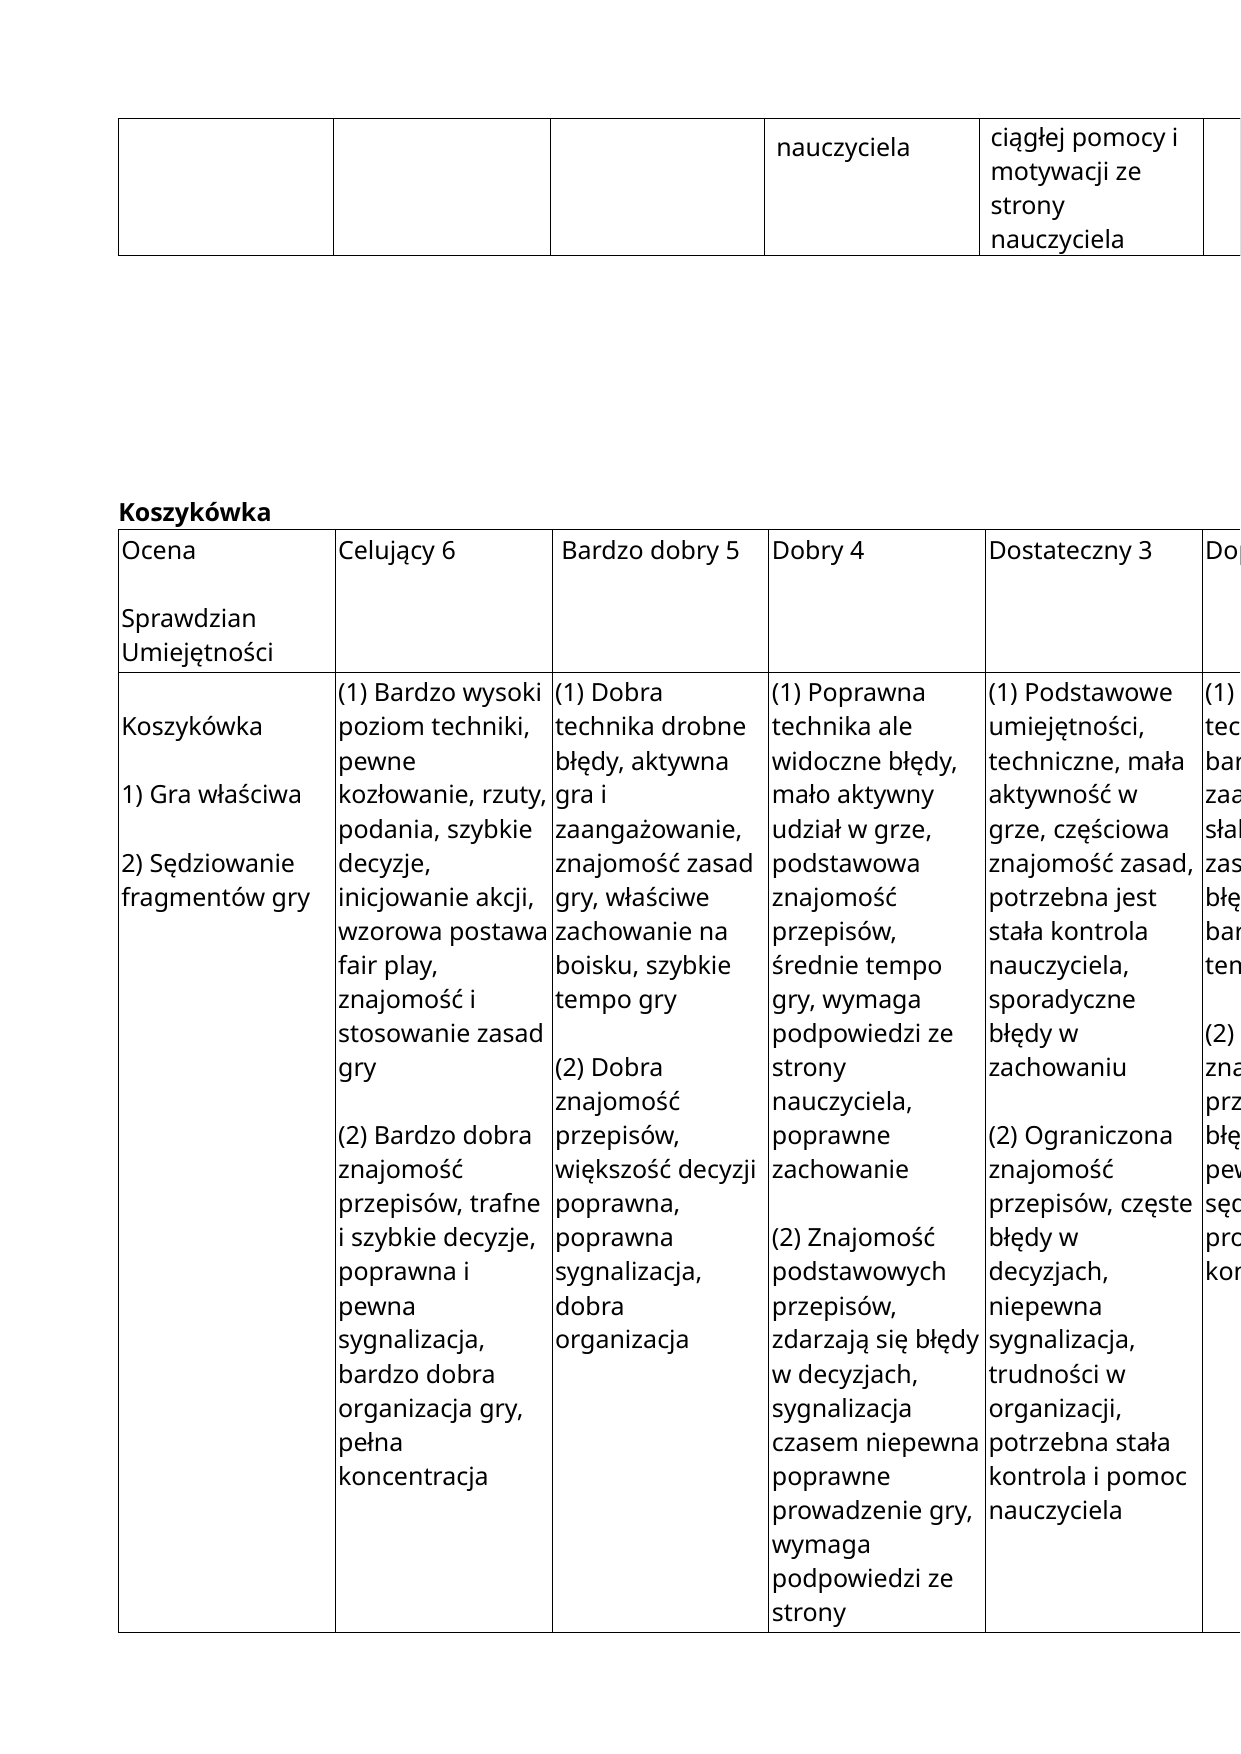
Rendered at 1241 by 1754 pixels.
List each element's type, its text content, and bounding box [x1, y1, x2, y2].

table_cell (1) Duże braki techniczne, bardzo małe zaangażowanie, słaba znajomość zasad, częste błędy, gra w bardzo wolnym tempie (2) Bardzo słaba znajomość przepisów, liczne błędy, brak pewności w sędziowaniu, problemy z kontrolą gry [1203, 673, 1240, 1632]
table_header Ocena Sprawdzian Umiejętności [119, 530, 335, 672]
table_header Dostateczny 3 [986, 530, 1202, 672]
table_cell (1) Uczeń wykonuje zadanie częściowo z dużą liczbą błędów i z pomocą nauczyciela (2) Uczeń wykonuje zadanie częściowo z dużą liczbą błędów i z pomocą nauczyciela [1204, 119, 1240, 255]
table_cell ciągłej pomocy i motywacji ze strony nauczyciela [980, 119, 1203, 255]
table_cell (1) Podstawowe umiejętności, techniczne, mała aktywność w grze, częściowa znajomość zasad, potrzebna jest stała kontrola nauczyciela, sporadyczne błędy w zachowaniu (2) Ograniczona znajomość przepisów, częste błędy w decyzjach, niepewna sygnalizacja, trudności w organizacji, potrzebna stała kontrola i pomoc nauczyciela [986, 673, 1202, 1632]
table_cell (1) Bardzo wysoki poziom techniki, pewne kozłowanie, rzuty, podania, szybkie decyzje, inicjowanie akcji, wzorowa postawa fair play, znajomość i stosowanie zasad gry (2) Bardzo dobra znajomość przepisów, trafne i szybkie decyzje, poprawna i pewna sygnalizacja, bardzo dobra organizacja gry, pełna koncentracja [336, 673, 552, 1632]
table_cell [551, 119, 764, 255]
table_cell (1) Dobra technika drobne błędy, aktywna gra i zaangażowanie, znajomość zasad gry, właściwe zachowanie na boisku, szybkie tempo gry (2) Dobra znajomość przepisów, większość decyzji poprawna, poprawna sygnalizacja, dobra organizacja [553, 673, 768, 1632]
table_cell (1) Poprawna technika ale widoczne błędy, mało aktywny udział w grze, podstawowa znajomość przepisów, średnie tempo gry, wymaga podpowiedzi ze strony nauczyciela, poprawne zachowanie (2) Znajomość podstawowych przepisów, zdarzają się błędy w decyzjach, sygnalizacja czasem niepewna poprawne prowadzenie gry, wymaga podpowiedzi ze strony [769, 673, 985, 1632]
table_header Dopuszczający 2 [1203, 530, 1240, 672]
text Koszykówka [118, 495, 1122, 529]
table_header Celujący 6 [336, 530, 552, 672]
table_cell [334, 119, 550, 255]
table_cell Koszykówka 1) Gra właściwa 2) Sędziowanie fragmentów gry [119, 673, 335, 1632]
table_cell [119, 119, 333, 255]
table_cell nauczyciela [765, 119, 979, 255]
table_header Dobry 4 [769, 530, 985, 672]
table_header Bardzo dobry 5 [553, 530, 768, 672]
